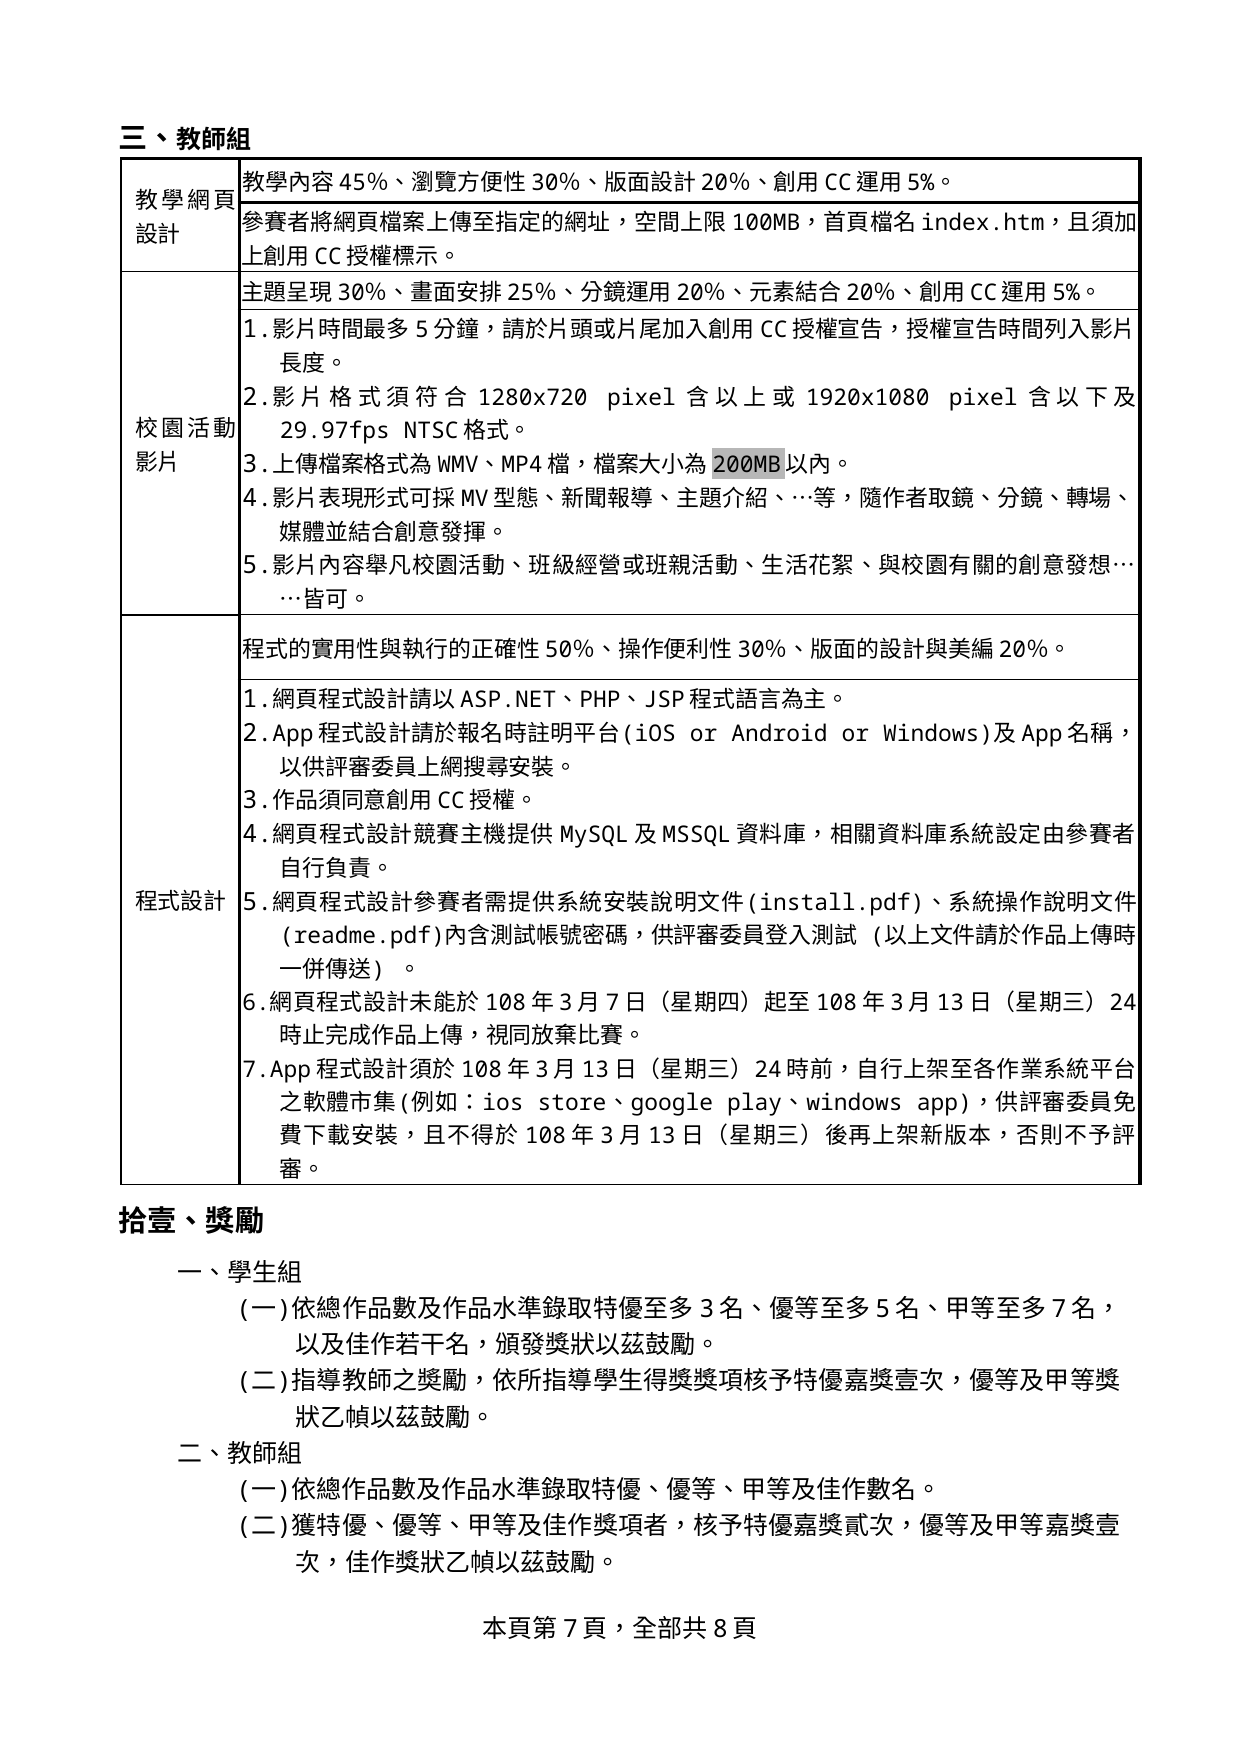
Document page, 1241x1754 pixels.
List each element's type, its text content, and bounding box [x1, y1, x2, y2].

text 拾壹、獎勵 [118, 1197, 1122, 1239]
text (一)依總作品數及作品水準錄取特優、優等、甲等及佳作數名。 [236, 1469, 1122, 1506]
table_cell 網頁程式設計請以ASP.NET、PHP、JSP程式語言為主。 App程式設計請於報名時註明平台(iOS or Android or Windows)及App名稱，以供評審委員上網搜尋安裝。 作品須同意創用CC授權。 網頁程式設計競賽主機提供MySQL及MSSQL資料庫，相關資料庫系統設定由參賽者自行負責。 網頁程式設計參賽者需提供系統安裝說明文件(install.pdf)、系統操作說明文件(readme.pdf)內含測試帳號密碼，供評審委員登入測試 (以上文件請於作品上傳時一併傳送) 。 網頁程式設計未能於108年3月7日（星期四）起至108年3月13日（星期三）24時止完成作品上傳，視同放棄比賽。 App程式設計須於108年3月13日（星期三）24時前，自行上架至各作業系統平台之軟體市集(例如：ios store、google play、windows app)，供評審委員免費下載安裝，且不得於108年3月13日（星期三）後再上架新版本，否則不予評審。 [241, 680, 1138, 1184]
table_header 教學內容45％、瀏覽方便性30％、版面設計20％、創用CC運用5%。 [241, 160, 1138, 201]
text 三、教師組 [118, 115, 1122, 157]
text 二、教師組 [177, 1433, 1122, 1469]
table_cell 程式的實用性與執行的正確性50％、操作便利性30％、版面的設計與美編20％。 [241, 615, 1138, 679]
text (二)指導教師之奬勵，依所指導學生得獎獎項核予特優嘉獎壹次，優等及甲等獎狀乙幀以茲鼓勵。 [236, 1361, 1122, 1433]
table_header 教學網頁設計 [122, 160, 238, 271]
table_cell 主題呈現30％、畫面安排25％、分鏡運用20％、元素結合20％、創用CC運用5%。 [241, 272, 1138, 309]
table_cell 校園活動影片 [122, 272, 238, 614]
text (一)依總作品數及作品水準錄取特優至多3名、優等至多5名、甲等至多7名，以及佳作若干名，頒發獎狀以茲鼓勵。 [236, 1288, 1122, 1361]
table_cell 影片時間最多5分鐘，請於片頭或片尾加入創用CC授權宣告，授權宣告時間列入影片長度。 影片格式須符合1280x720 pixel含以上或1920x1080 pixel含以下及29.97fps NTSC格式。 上傳檔案格式為WMV、MP4檔，檔案大小為200MB以內。 影片表現形式可採MV型態、新聞報導、主題介紹、…等，隨作者取鏡、分鏡、轉場、媒體並結合創意發揮。 影片內容舉凡校園活動、班級經營或班親活動、生活花絮、與校園有關的創意發想……皆可。 [241, 310, 1138, 614]
text 一、學生組 [177, 1252, 1122, 1288]
text (二)獲特優、優等、甲等及佳作獎項者，核予特優嘉獎貳次，優等及甲等嘉獎壹次，佳作獎狀乙幀以茲鼓勵。 [236, 1506, 1122, 1578]
table_cell 參賽者將網頁檔案上傳至指定的網址，空間上限100MB，首頁檔名index.htm，且須加上創用CC授權標示。 [241, 204, 1138, 271]
table_cell 程式設計 [122, 616, 238, 1184]
